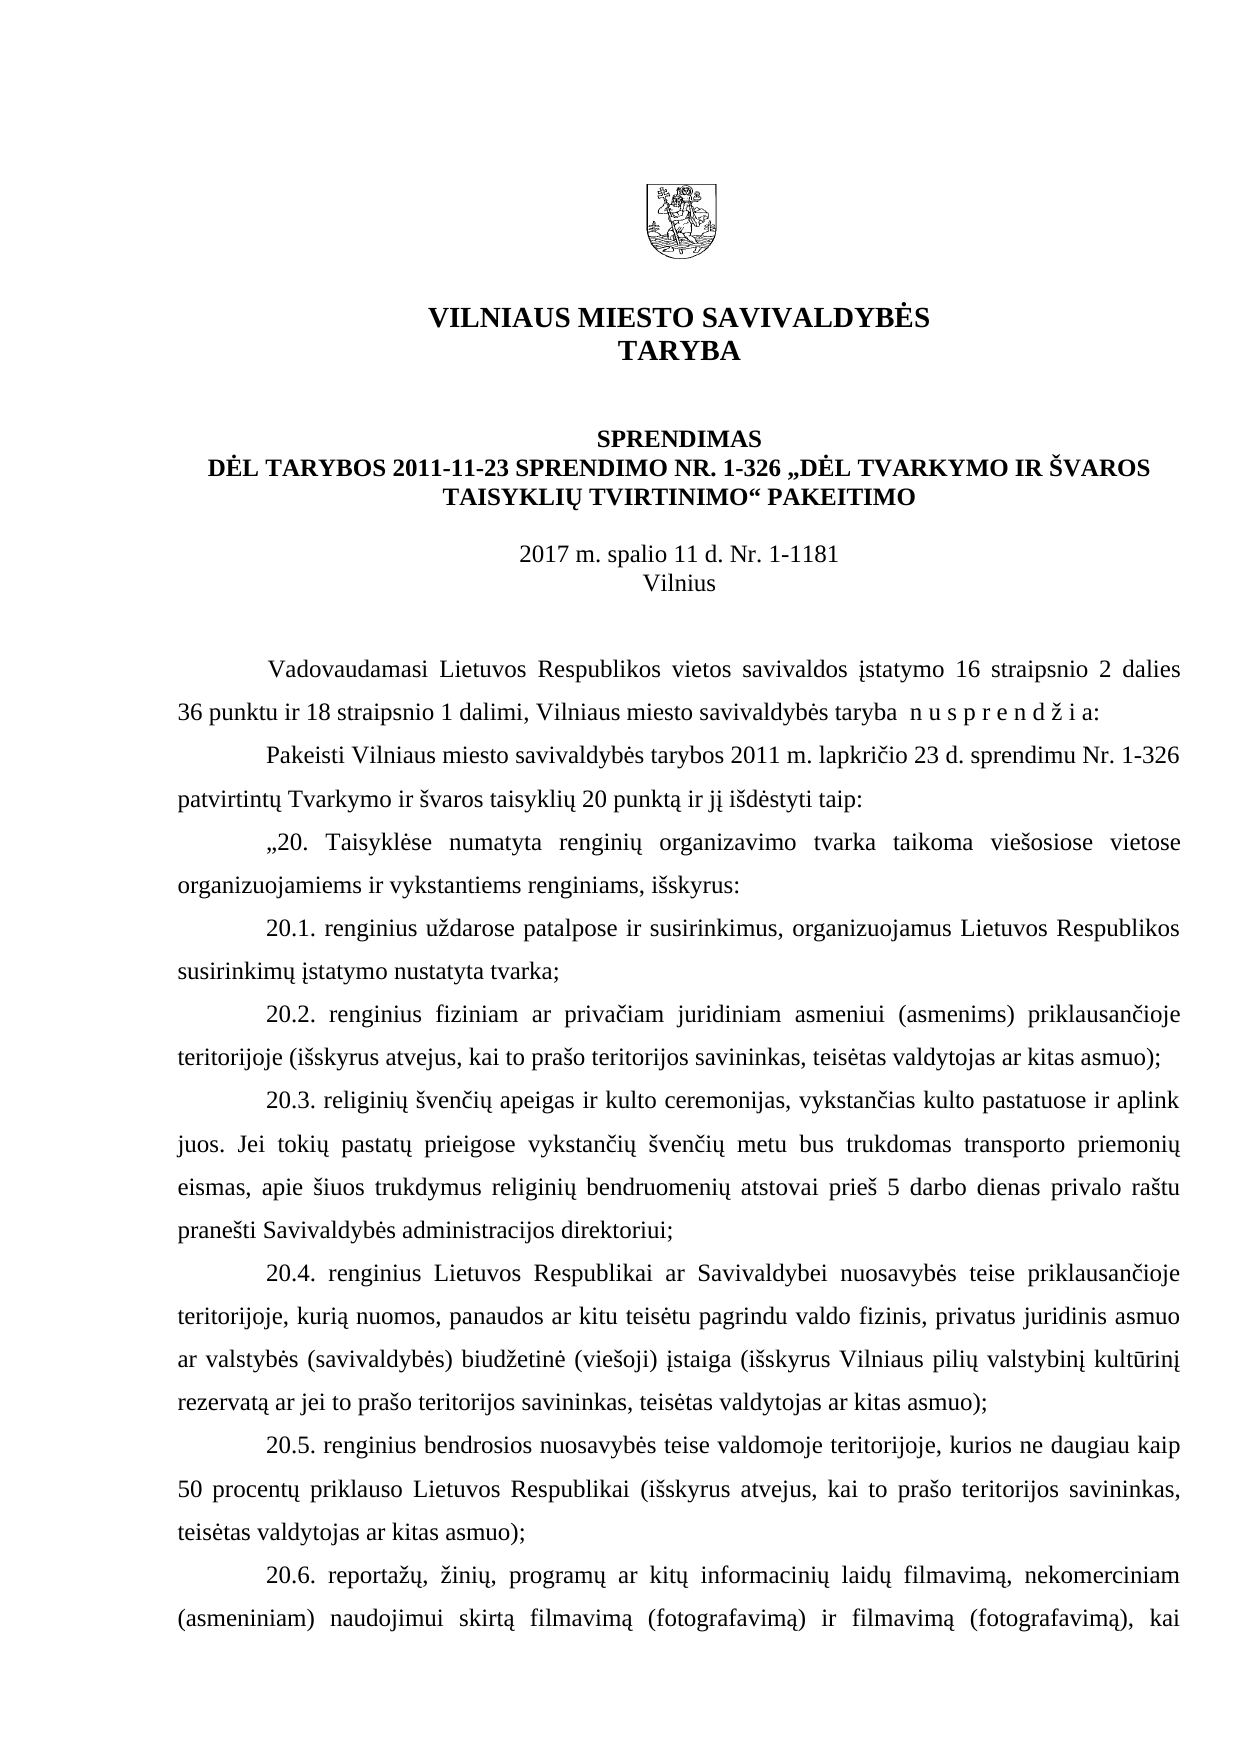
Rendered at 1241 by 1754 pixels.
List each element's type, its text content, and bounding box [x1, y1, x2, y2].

text TARYBA [177, 333, 1181, 367]
text 20.1. renginius uždarose patalpose ir susirinkimus, organizuojamus Lietuvos Respublikos susirinkimų įstatymo nustatyta tvarka; [177, 913, 1181, 985]
text 20.2. renginius fiziniam ar privačiam juridiniam asmeniui (asmenims) priklausančioje teritorijoje (išskyrus atvejus, kai to prašo teritorijos savininkas, teisėtas valdytojas ar kitas asmuo); [177, 999, 1181, 1071]
text 20.6. reportažų, žinių, programų ar kitų informacinių laidų filmavimą, nekomerciniam (asmeniniam) naudojimui skirtą filmavimą (fotografavimą) ir filmavimą (fotografavimą), kai [177, 1560, 1181, 1632]
text Pakeisti Vilniaus miesto savivaldybės tarybos 2011 m. lapkričio 23 d. sprendimu Nr. 1-326 patvirtintų Tvarkymo ir švaros taisyklių 20 punktą ir jį išdėstyti taip: [177, 741, 1181, 812]
text VILNIAUS MIESTO SAVIVALDYBĖS [177, 300, 1181, 333]
text DĖL TARYBOS 2011-11-23 SPRENDIMO NR. 1-326 „DĖL TVARKYMO IR ŠVAROS TAISYKLIŲ TVIRTINIMO“ PAKEITIMO [177, 453, 1181, 511]
text 20.4. renginius Lietuvos Respublikai ar Savivaldybei nuosavybės teise priklausančioje teritorijoje, kurią nuomos, panaudos ar kitu teisėtu pagrindu valdo fizinis, privatus juridinis asmuo ar valstybės (savivaldybės) biudžetinė (viešoji) įstaiga (išskyrus Vilniaus pilių valstybinį kultūrinį rezervatą ar jei to prašo teritorijos savininkas, teisėtas valdytojas ar kitas asmuo); [177, 1258, 1181, 1416]
text Vadovaudamasi Lietuvos Respublikos vietos savivaldos įstatymo 16 straipsnio 2 dalies 36 punktu ir 18 straipsnio 1 dalimi, Vilniaus miesto savivaldybės taryba n u s p r e n d ž i a: [177, 654, 1181, 726]
text 20.5. renginius bendrosios nuosavybės teise valdomoje teritorijoje, kurios ne daugiau kaip 50 procentų priklauso Lietuvos Respublikai (išskyrus atvejus, kai to prašo teritorijos savininkas, teisėtas valdytojas ar kitas asmuo); [177, 1431, 1181, 1546]
text 20.3. religinių švenčių apeigas ir kulto ceremonijas, vykstančias kulto pastatuose ir aplink juos. Jei tokių pastatų prieigose vykstančių švenčių metu bus trukdomas transporto priemonių eismas, apie šiuos trukdymus religinių bendruomenių atstovai prieš 5 darbo dienas privalo raštu pranešti Savivaldybės administracijos direktoriui; [177, 1086, 1181, 1244]
text Vilnius [177, 568, 1181, 597]
text „20. Taisyklėse numatyta renginių organizavimo tvarka taikoma viešosiose vietose organizuojamiems ir vykstantiems renginiams, išskyrus: [177, 827, 1181, 899]
text 2017 m. spalio 11 d. Nr. 1-1181 [177, 539, 1181, 568]
text SPRENDIMAS [177, 424, 1181, 453]
